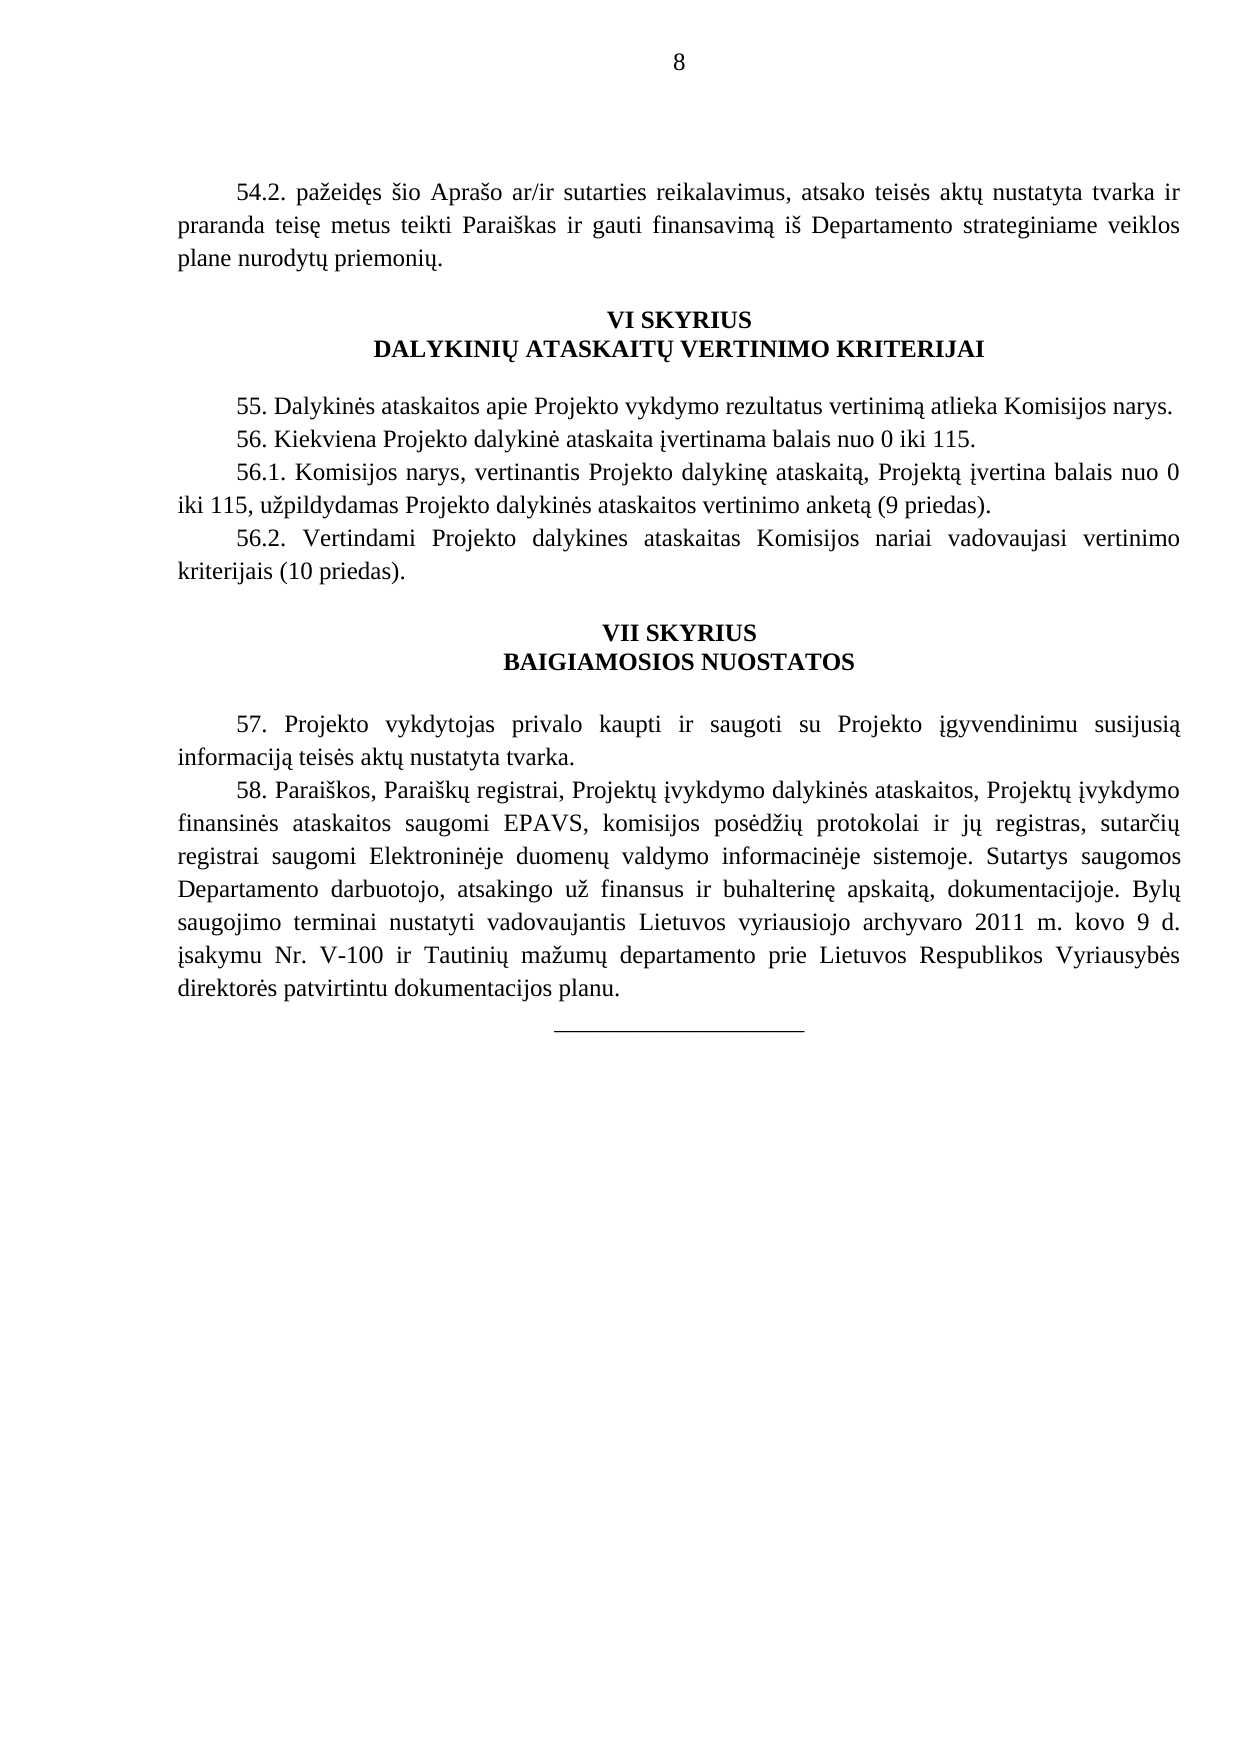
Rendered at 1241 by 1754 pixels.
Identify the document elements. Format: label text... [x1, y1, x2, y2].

text 58. Paraiškos, Paraiškų registrai, Projektų įvykdymo dalykinės ataskaitos, Projektų įvykdymo finansinės ataskaitos saugomi EPAVS, komisijos posėdžių protokolai ir jų registras, sutarčių registrai saugomi Elektroninėje duomenų valdymo informacinėje sistemoje. Sutartys saugomos Departamento darbuotojo, atsakingo už finansus ir buhalterinę apskaitą, dokumentacijoje. Bylų saugojimo terminai nustatyti vadovaujantis Lietuvos vyriausiojo archyvaro 2011 m. kovo 9 d. įsakymu Nr. V-100 ir Tautinių mažumų departamento prie Lietuvos Respublikos Vyriausybės direktorės patvirtintu dokumentacijos planu. [177, 775, 1181, 1002]
text DALYKINIŲ ATASKAITŲ VERTINIMO KRITERIJAI [177, 334, 1181, 362]
text 55. Dalykinės ataskaitos apie Projekto vykdymo rezultatus vertinimą atlieka Komisijos narys. [177, 391, 1181, 420]
text 57. Projekto vykdytojas privalo kaupti ir saugoti su Projekto įgyvendinimu susijusią informaciją teisės aktų nustatyta tvarka. [177, 709, 1181, 770]
text 56.2. Vertindami Projekto dalykines ataskaitas Komisijos nariai vadovaujasi vertinimo kriterijais (10 priedas). [177, 523, 1181, 585]
text VII SKYRIUS [177, 618, 1181, 647]
text 54.2. pažeidęs šio Aprašo ar/ir sutarties reikalavimus, atsako teisės aktų nustatyta tvarka ir praranda teisę metus teikti Paraiškas ir gauti finansavimą iš Departamento strateginiame veiklos plane nurodytų priemonių. [177, 177, 1181, 272]
text ____________________ [177, 1006, 1181, 1034]
text BAIGIAMOSIOS NUOSTATOS [177, 647, 1181, 676]
text 56.1. Komisijos narys, vertinantis Projekto dalykinę ataskaitą, Projektą įvertina balais nuo 0 iki 115, užpildydamas Projekto dalykinės ataskaitos vertinimo anketą (9 priedas). [177, 457, 1181, 519]
text VI SKYRIUS [177, 305, 1181, 334]
text 56. Kiekviena Projekto dalykinė ataskaita įvertinama balais nuo 0 iki 115. [177, 424, 1181, 453]
